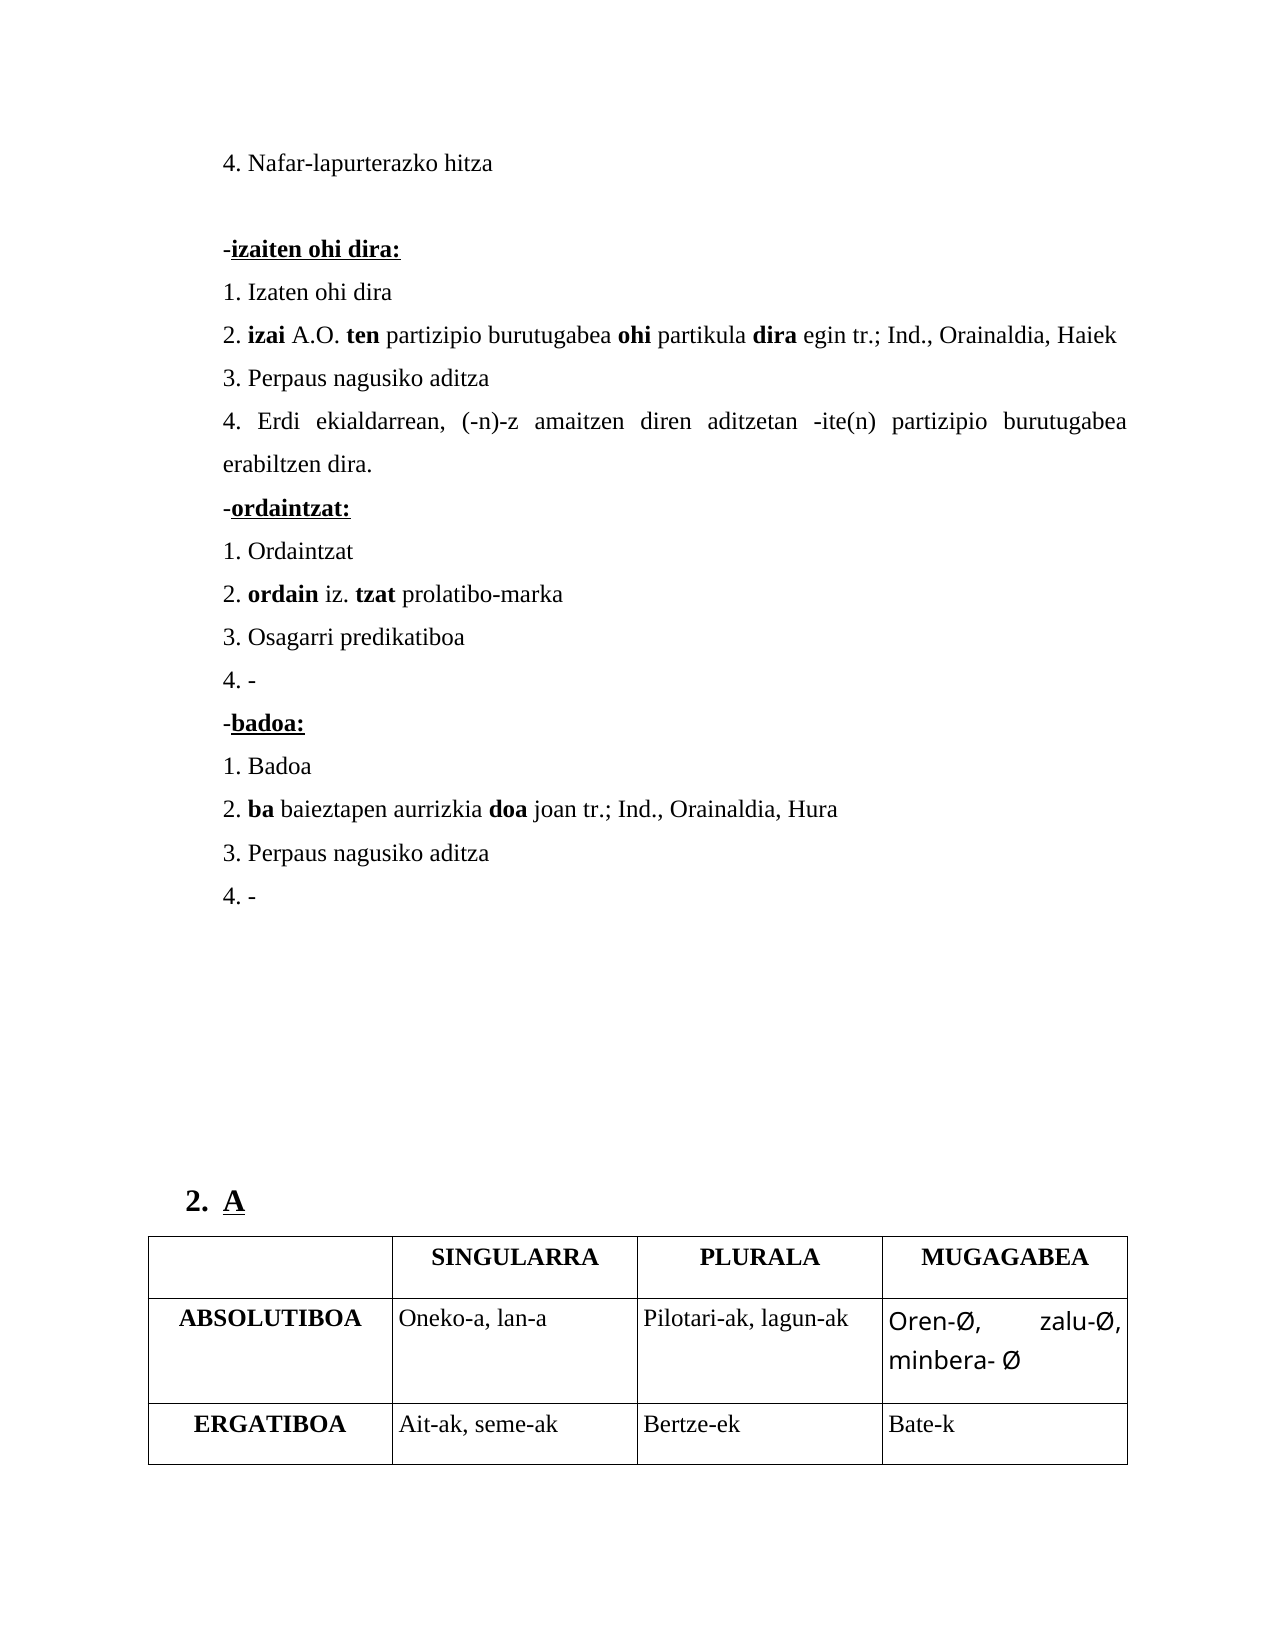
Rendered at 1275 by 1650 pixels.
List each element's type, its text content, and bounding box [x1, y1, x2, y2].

table_header MUGAGABEA [883, 1237, 1127, 1298]
table_cell ERGATIBOA [149, 1404, 392, 1464]
list 4. Erdi ekialdarrean, (-n)-z amaitzen diren aditzetan -ite(n) partizipio burutugabea erabiltzen dira. [185, 406, 1127, 478]
list 1. Badoa [185, 751, 1127, 780]
list 4. - [185, 665, 1127, 694]
list 3. Perpaus nagusiko aditza [185, 838, 1127, 866]
table_cell Bate-k [883, 1404, 1127, 1464]
list 2. izai A.O. ten partizipio burutugabea ohi partikula dira egin tr.; Ind., Orainaldia, Haiek [185, 320, 1127, 349]
table_header [149, 1237, 392, 1298]
list 3. Perpaus nagusiko aditza [185, 363, 1127, 392]
list 1. Ordaintzat [185, 536, 1127, 564]
list -badoa: [185, 708, 1127, 737]
table_cell Ait-ak, seme-ak [393, 1404, 637, 1464]
list -ordaintzat: [185, 493, 1127, 521]
list 1. Izaten ohi dira [185, 277, 1127, 306]
list 3. Osagarri predikatiboa [185, 622, 1127, 651]
table_header SINGULARRA [393, 1237, 637, 1298]
table_cell Pilotari-ak, lagun-ak [638, 1299, 882, 1403]
table_cell Oren-Ø, zalu-Ø, minbera- Ø [883, 1299, 1127, 1403]
table_cell Bertze-ek [638, 1404, 882, 1464]
table_cell Oneko-a, lan-a [393, 1299, 637, 1403]
table_cell ABSOLUTIBOA [149, 1299, 392, 1403]
list 4. Nafar-lapurterazko hitza [185, 148, 1127, 176]
table_header PLURALA [638, 1237, 882, 1298]
list A [185, 1183, 1127, 1218]
list -izaiten ohi dira: [185, 234, 1127, 263]
list 2. ordain iz. tzat prolatibo-marka [185, 579, 1127, 608]
list 4. - [185, 881, 1127, 909]
list 2. ba baieztapen aurrizkia doa joan tr.; Ind., Orainaldia, Hura [185, 794, 1127, 823]
